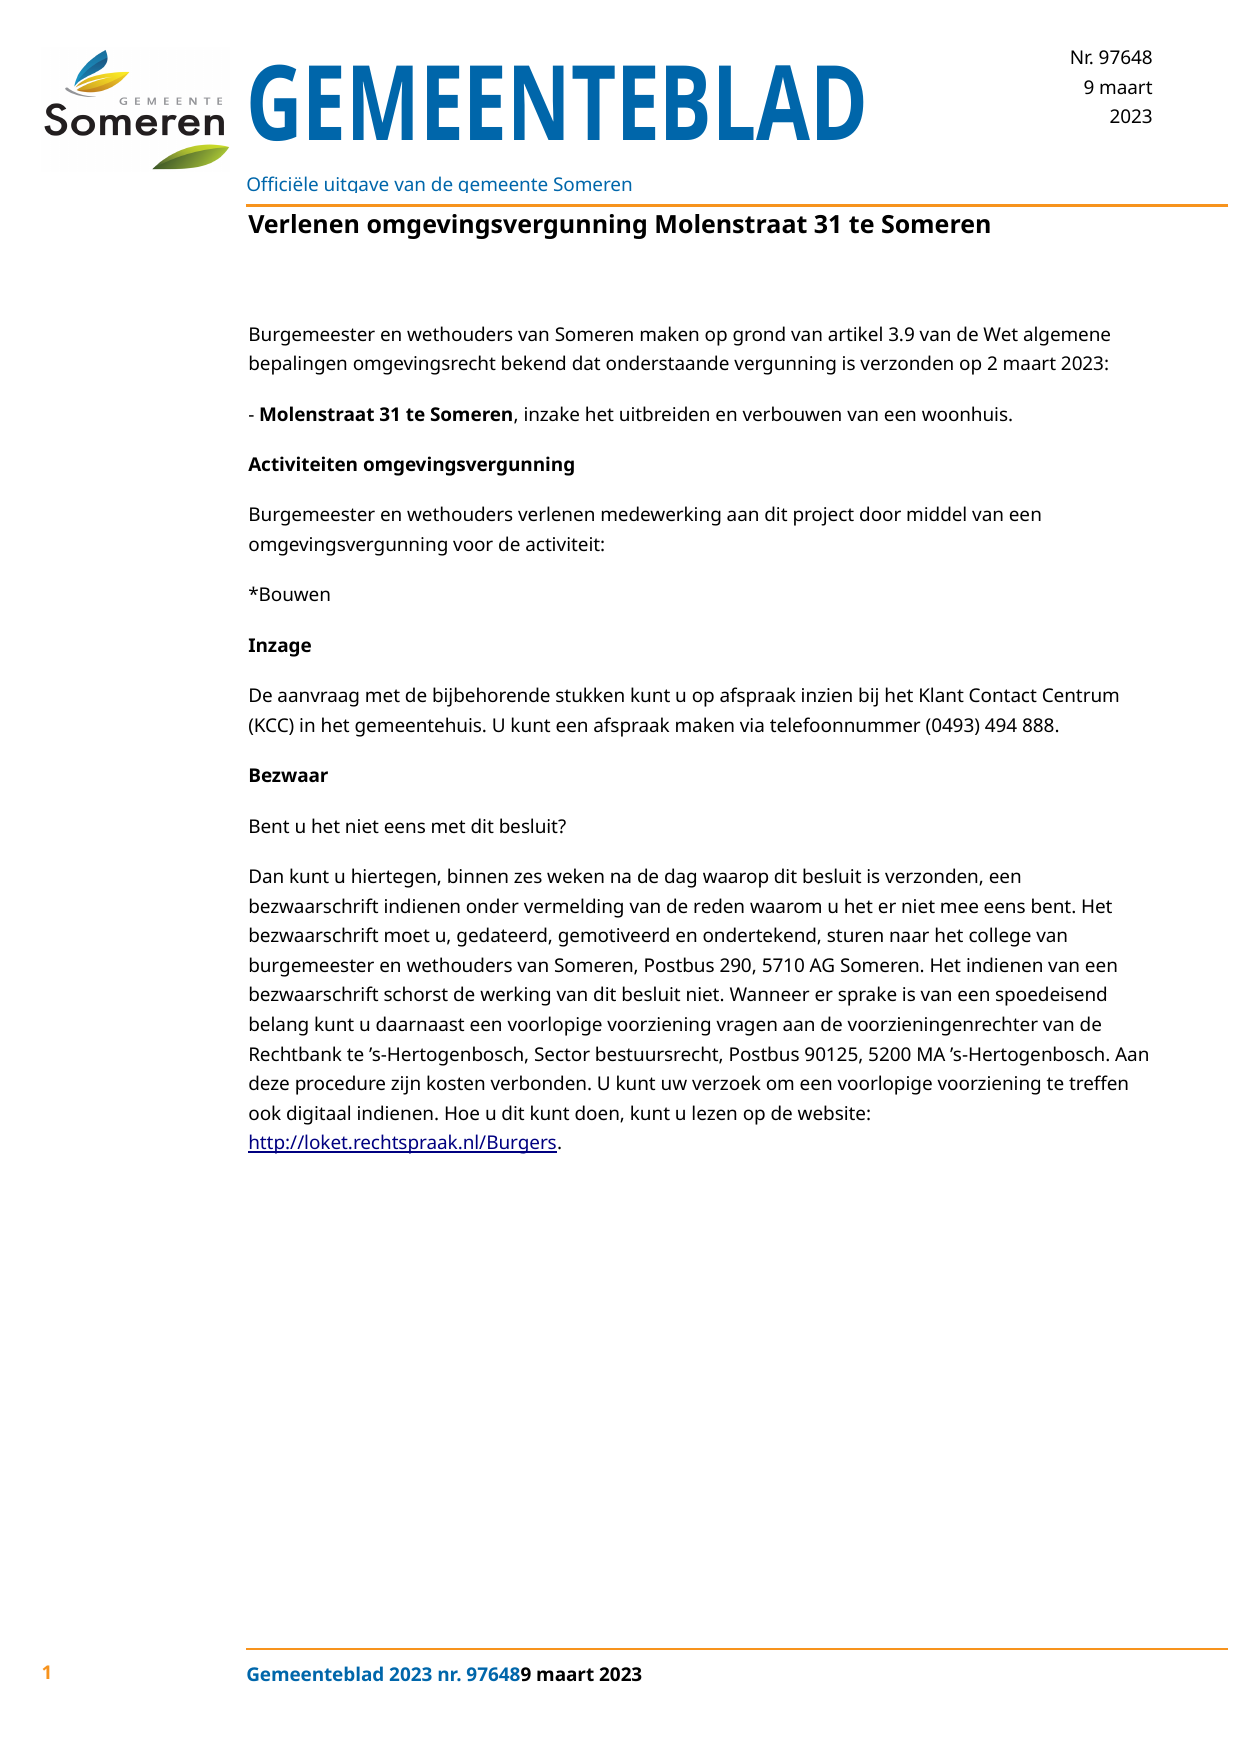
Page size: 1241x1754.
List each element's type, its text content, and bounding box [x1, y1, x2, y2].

text Bezwaar [248, 762, 1152, 788]
text Activiteiten omgevingsvergunning [248, 451, 1152, 477]
text Bent u het niet eens met dit besluit? [248, 813, 1152, 838]
text Burgemeester en wethouders van Someren maken op grond van artikel 3.9 van de Wet algemene bepalingen omgevingsrecht bekend dat onderstaande vergunning is verzonden op 2 maart 2023: [248, 321, 1152, 376]
text Burgemeester en wethouders verlenen medewerking aan dit project door middel van een omgevingsvergunning voor de activiteit: [248, 502, 1152, 557]
text Inzage [248, 632, 1152, 658]
picture [41, 47, 231, 172]
text - Molenstraat 31 te Someren, inzake het uitbreiden en verbouwen van een woonhuis. [248, 401, 1152, 426]
text Dan kunt u hiertegen, binnen zes weken na de dag waarop dit besluit is verzonden, een bezwaarschrift indienen onder vermelding van de reden waarom u het er niet mee eens bent. Het bezwaarschrift moet u, gedateerd, gemotiveerd en ondertekend, sturen naar het college van burgemeester en wethouders van Someren, Postbus 290, 5710 AG Someren. Het indienen van een bezwaarschrift schorst de werking van dit besluit niet. Wanneer er sprake is van een spoedeisend belang kunt u daarnaast een voorlopige voorziening vragen aan de voorzieningenrechter van de Rechtbank te ’s-Hertogenbosch, Sector bestuursrecht, Postbus 90125, 5200 MA ’s-Hertogenbosch. Aan deze procedure zijn kosten verbonden. U kunt uw verzoek om een voorlopige voorziening te treffen ook digitaal indienen. Hoe u dit kunt doen, kunt u lezen op de website: http://loket.rechtspraak.nl/Burgers. [248, 863, 1152, 1155]
text Verlenen omgevingsvergunning Molenstraat 31 te Someren [248, 207, 1152, 241]
text *Bouwen [248, 582, 1152, 607]
text De aanvraag met de bijbehorende stukken kunt u op afspraak inzien bij het Klant Contact Centrum (KCC) in het gemeentehuis. U kunt een afspraak maken via telefoonnummer (0493) 494 888. [248, 682, 1152, 738]
